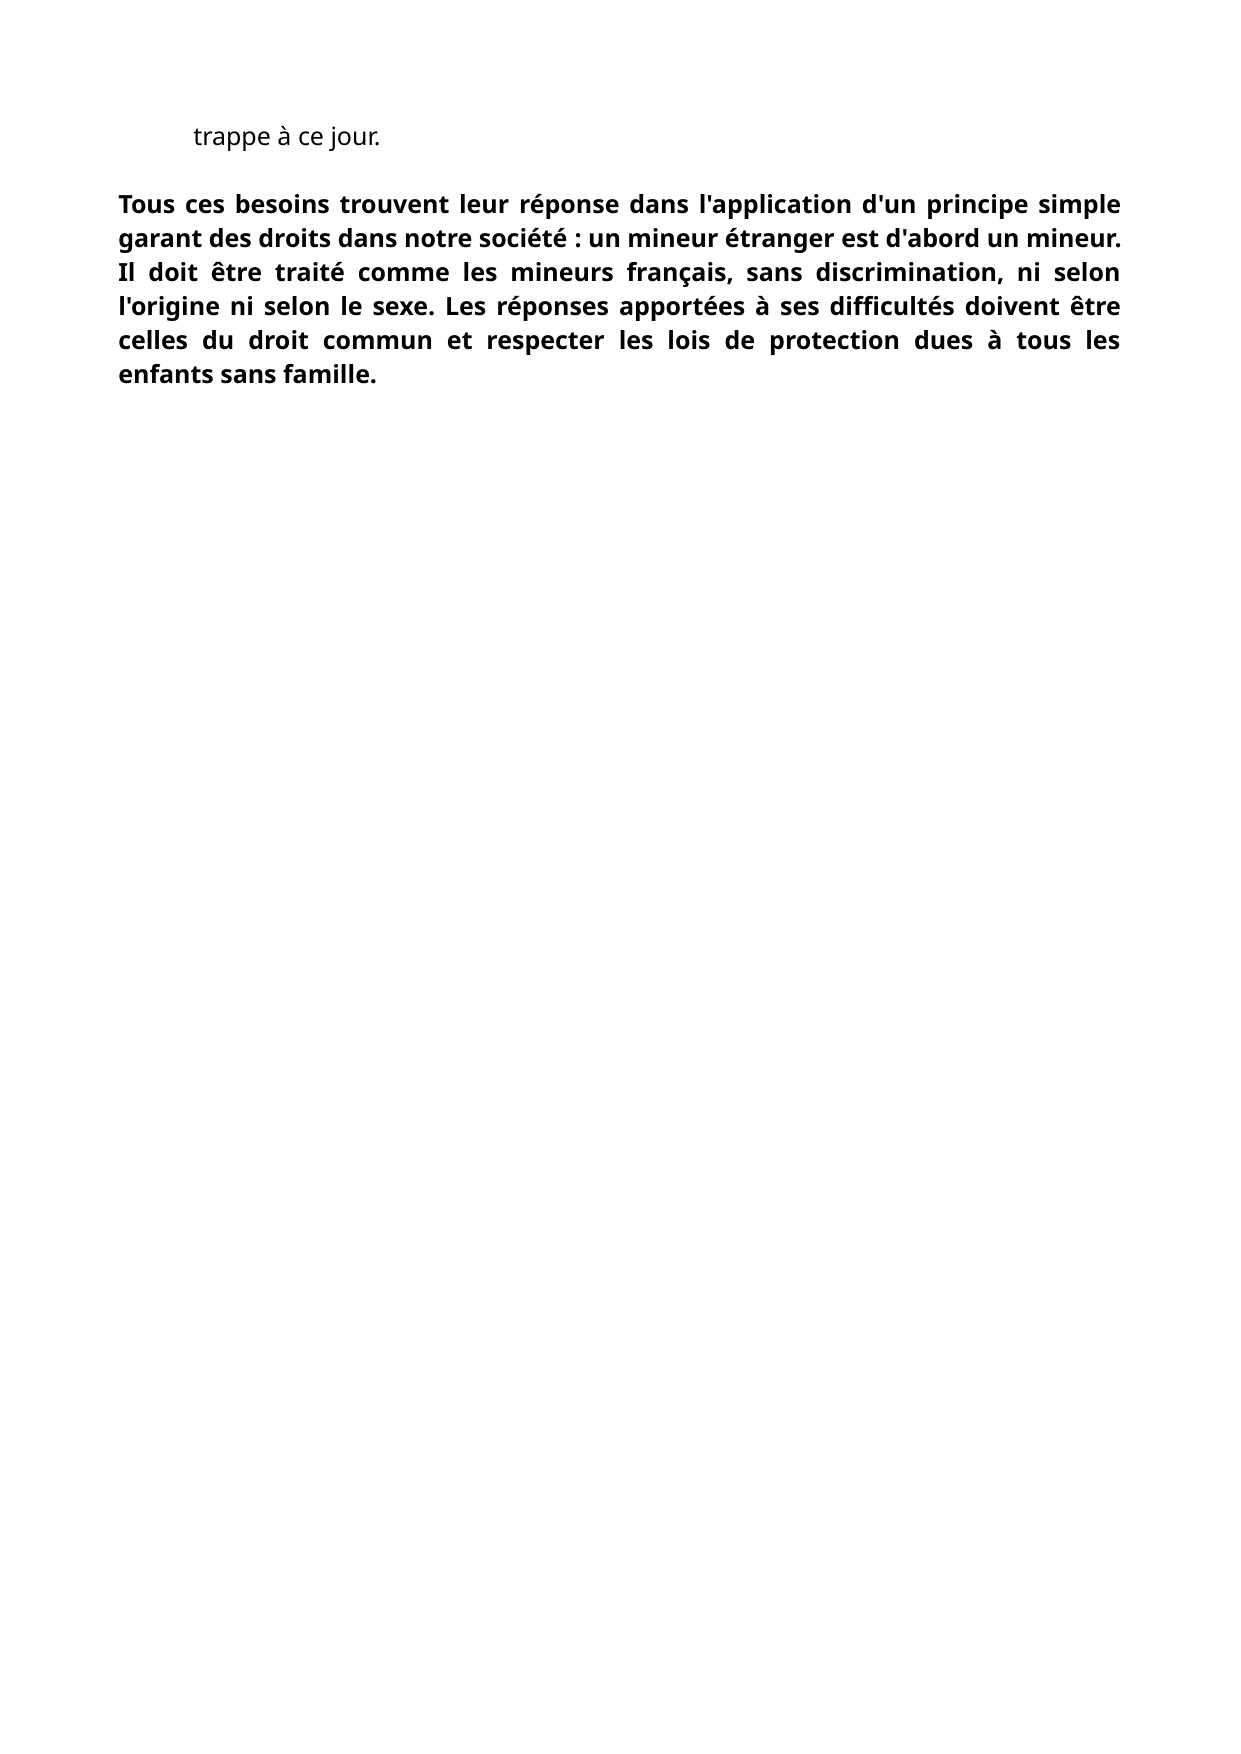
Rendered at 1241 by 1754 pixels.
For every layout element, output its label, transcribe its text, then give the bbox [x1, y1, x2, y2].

text Tous ces besoins trouvent leur réponse dans l'application d'un principe simple garant des droits dans notre société : un mineur étranger est d'abord un mineur. Il doit être traité comme les mineurs français, sans discrimination, ni selon l'origine ni selon le sexe. Les réponses apportées à ses difficultés doivent être celles du droit commun et respecter les lois de protection dues à tous les enfants sans famille. [118, 186, 1122, 391]
list trappe à ce jour. [156, 118, 1122, 152]
